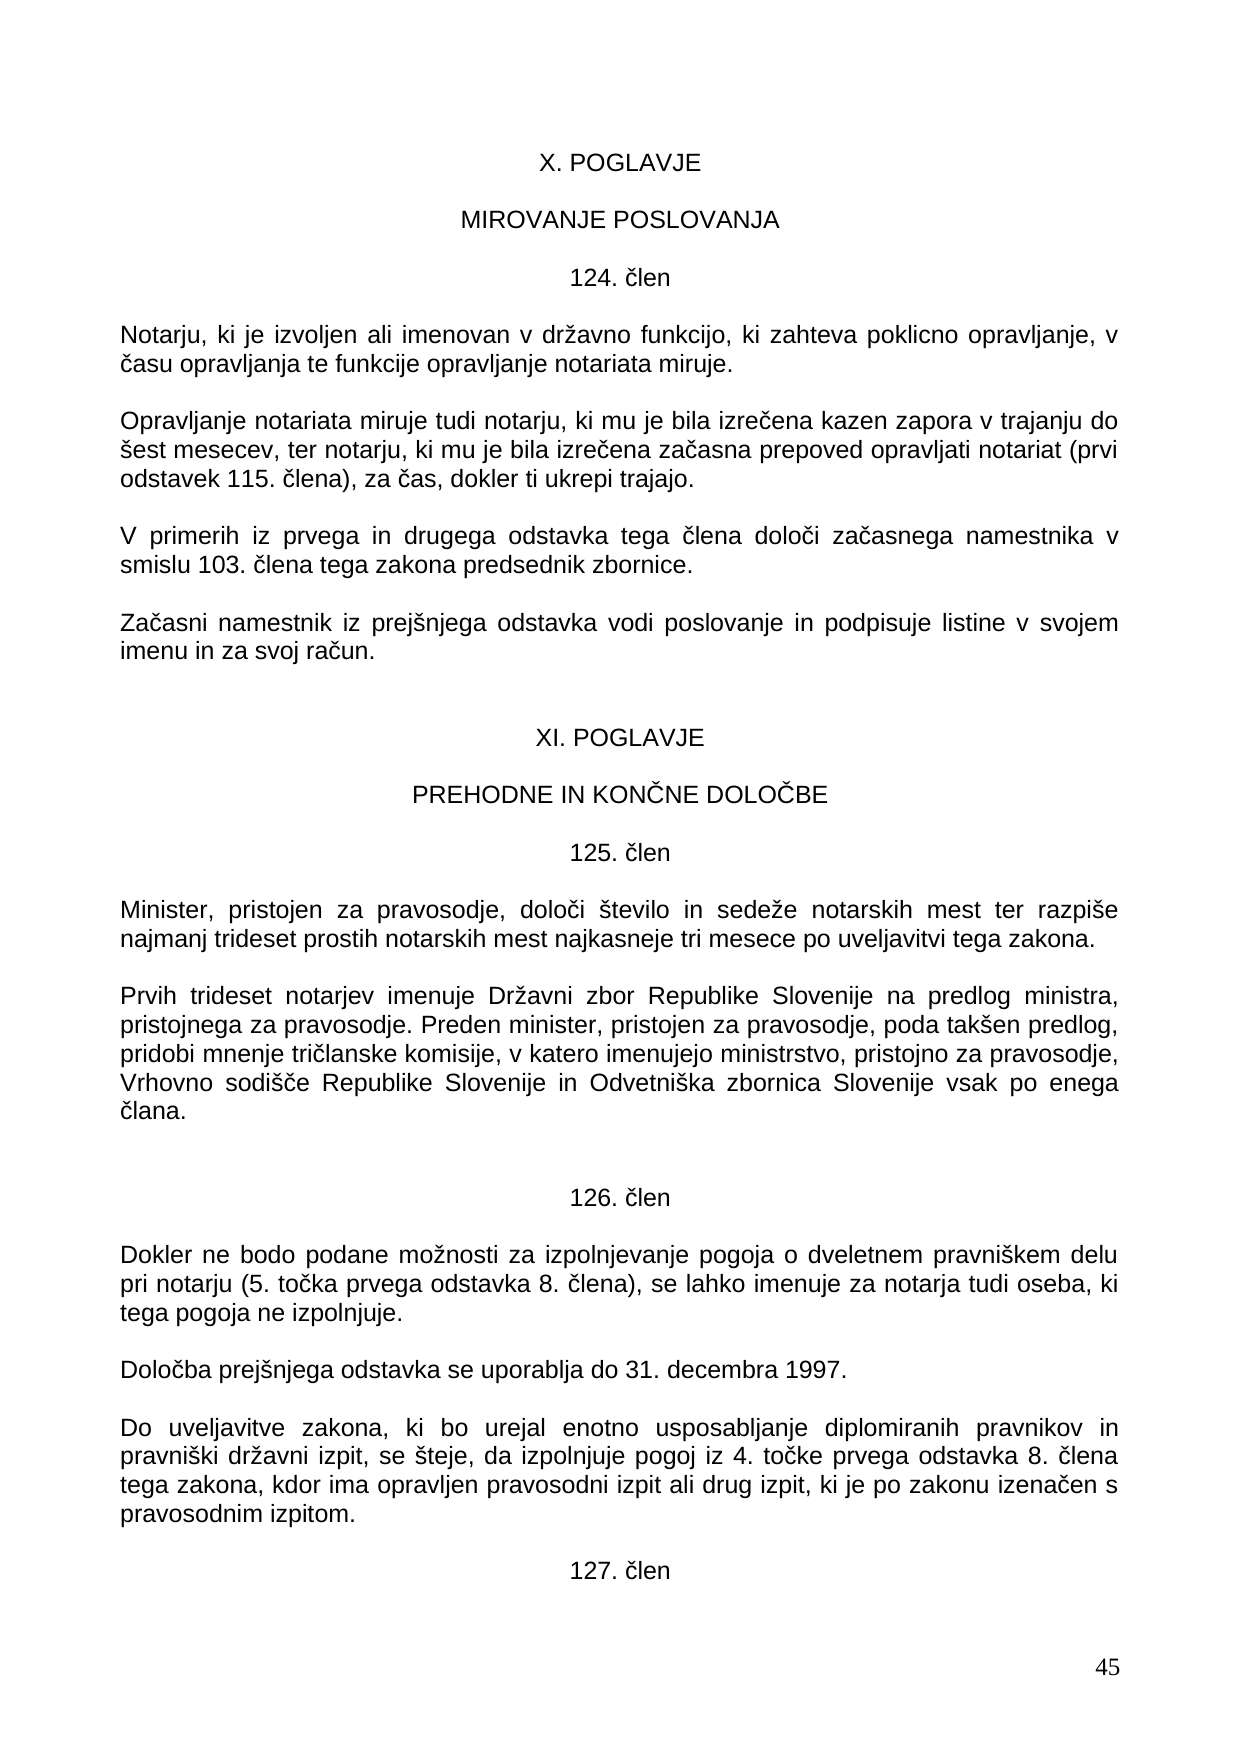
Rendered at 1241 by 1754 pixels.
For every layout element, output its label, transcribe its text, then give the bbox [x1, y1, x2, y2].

text Notarju, ki je izvoljen ali imenovan v državno funkcijo, ki zahteva poklicno opravljanje, v času opravljanja te funkcije opravljanje notariata miruje. [120, 320, 1120, 378]
text MIROVANJE POSLOVANJA [120, 205, 1120, 234]
text Začasni namestnik iz prejšnjega odstavka vodi poslovanje in podpisuje listine v svojem imenu in za svoj račun. [120, 608, 1120, 665]
text Opravljanje notariata miruje tudi notarju, ki mu je bila izrečena kazen zapora v trajanju do šest mesecev, ter notarju, ki mu je bila izrečena začasna prepoved opravljati notariat (prvi odstavek 115. člena), za čas, dokler ti ukrepi trajajo. [120, 406, 1120, 493]
text 127. člen [120, 1556, 1120, 1585]
text Prvih trideset notarjev imenuje Državni zbor Republike Slovenije na predlog ministra, pristojnega za pravosodje. Preden minister, pristojen za pravosodje, poda takšen predlog, pridobi mnenje tričlanske komisije, v katero imenujejo ministrstvo, pristojno za pravosodje, Vrhovno sodišče Republike Slovenije in Odvetniška zbornica Slovenije vsak po enega člana. [120, 981, 1120, 1125]
text Do uveljavitve zakona, ki bo urejal enotno usposabljanje diplomiranih pravnikov in pravniški državni izpit, se šteje, da izpolnjuje pogoj iz 4. točke prvega odstavka 8. člena tega zakona, kdor ima opravljen pravosodni izpit ali drug izpit, ki je po zakonu izenačen s pravosodnim izpitom. [120, 1413, 1120, 1528]
text Dokler ne bodo podane možnosti za izpolnjevanje pogoja o dveletnem pravniškem delu pri notarju (5. točka prvega odstavka 8. člena), se lahko imenuje za notarja tudi oseba, ki tega pogoja ne izpolnjuje. [120, 1240, 1120, 1326]
text 125. člen [120, 838, 1120, 866]
text XI. POGLAVJE [120, 723, 1120, 751]
text PREHODNE IN KONČNE DOLOČBE [120, 780, 1120, 809]
text V primerih iz prvega in drugega odstavka tega člena določi začasnega namestnika v smislu 103. člena tega zakona predsednik zbornice. [120, 521, 1120, 579]
text Določba prejšnjega odstavka se uporablja do 31. decembra 1997. [120, 1355, 1120, 1384]
text Minister, pristojen za pravosodje, določi število in sedeže notarskih mest ter razpiše najmanj trideset prostih notarskih mest najkasneje tri mesece po uveljavitvi tega zakona. [120, 895, 1120, 953]
text 126. člen [120, 1183, 1120, 1211]
text 124. člen [120, 263, 1120, 291]
text X. POGLAVJE [120, 148, 1120, 176]
